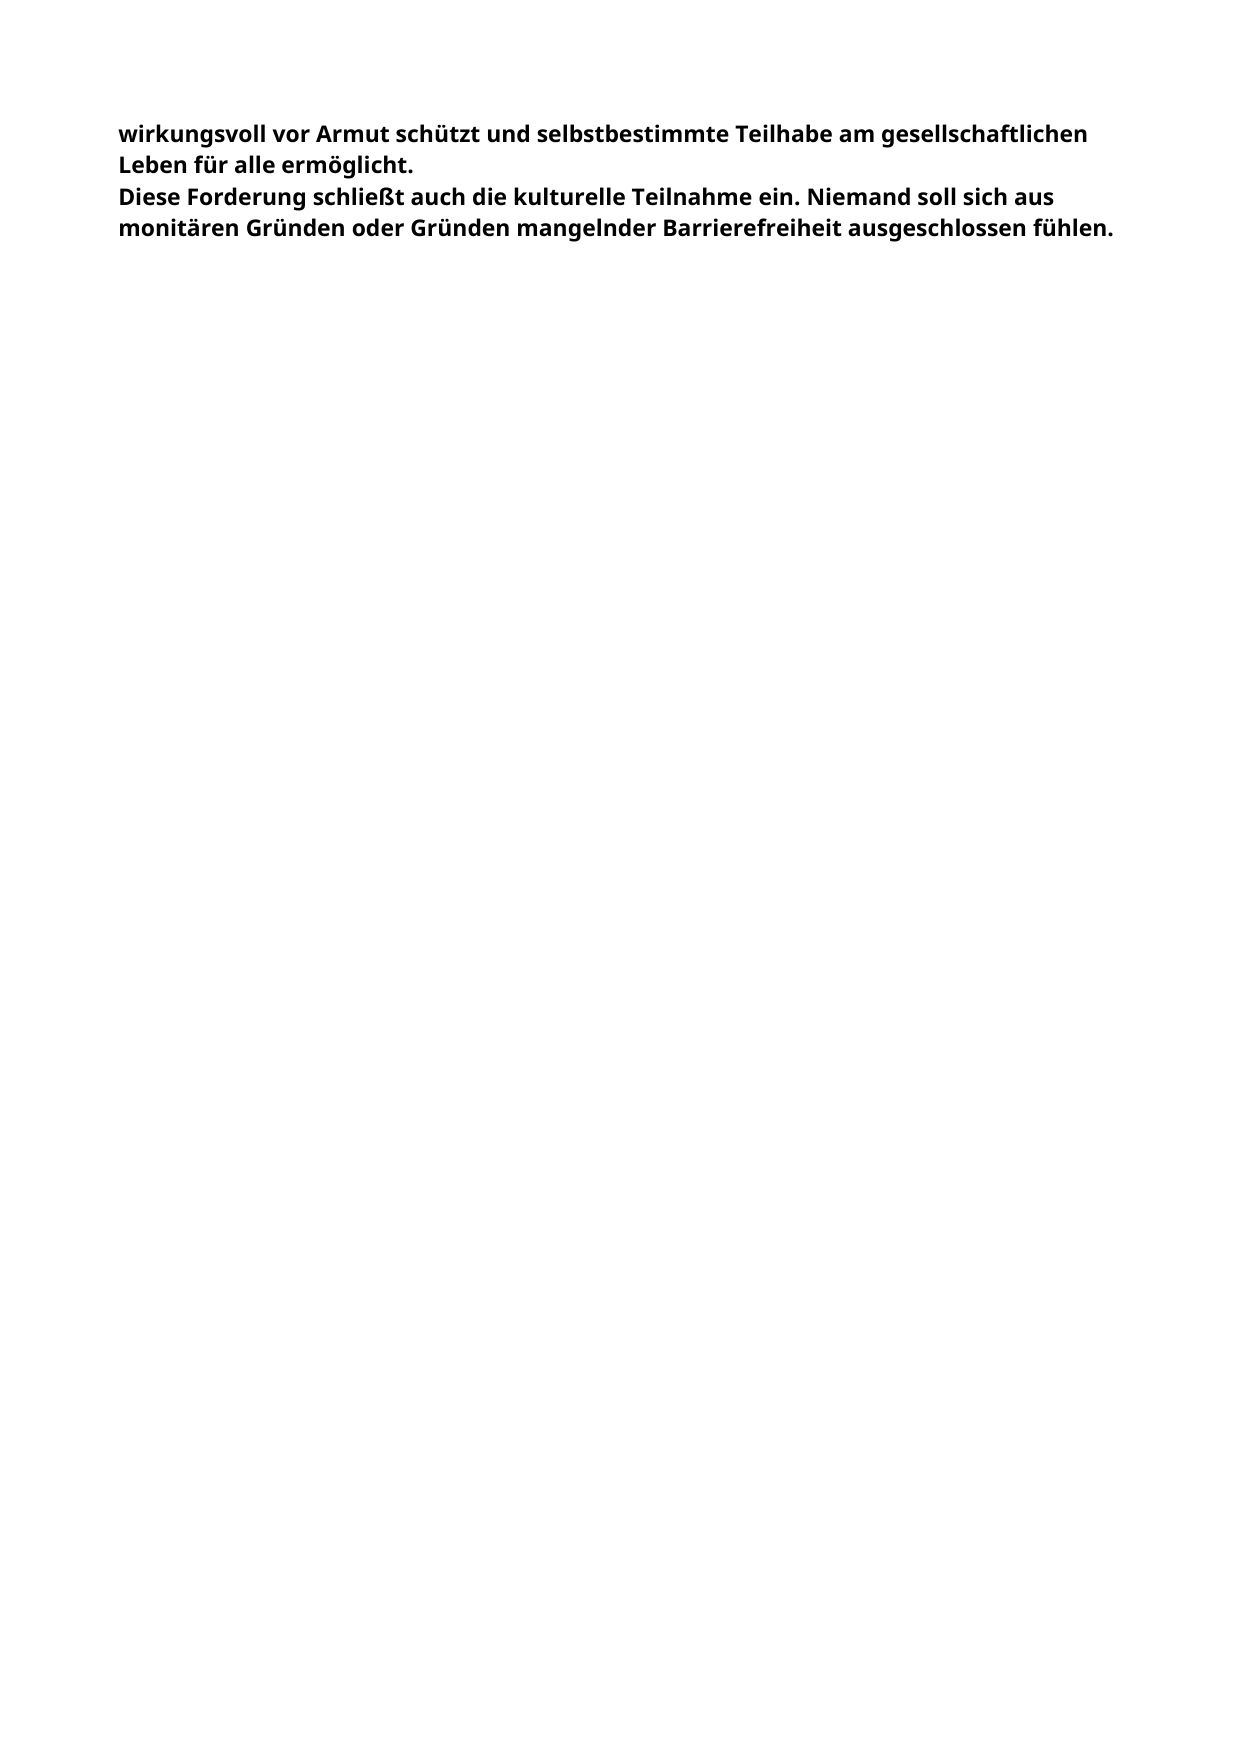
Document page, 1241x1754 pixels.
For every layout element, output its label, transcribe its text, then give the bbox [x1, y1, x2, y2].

text Diese Forderung schließt auch die kulturelle Teilnahme ein. Niemand soll sich aus monitären Gründen oder Gründen mangelnder Barrierefreiheit ausgeschlossen fühlen. [118, 181, 1122, 243]
text wirkungsvoll vor Armut schützt und selbstbestimmte Teilhabe am gesellschaftlichen Leben für alle ermöglicht. [118, 118, 1122, 181]
